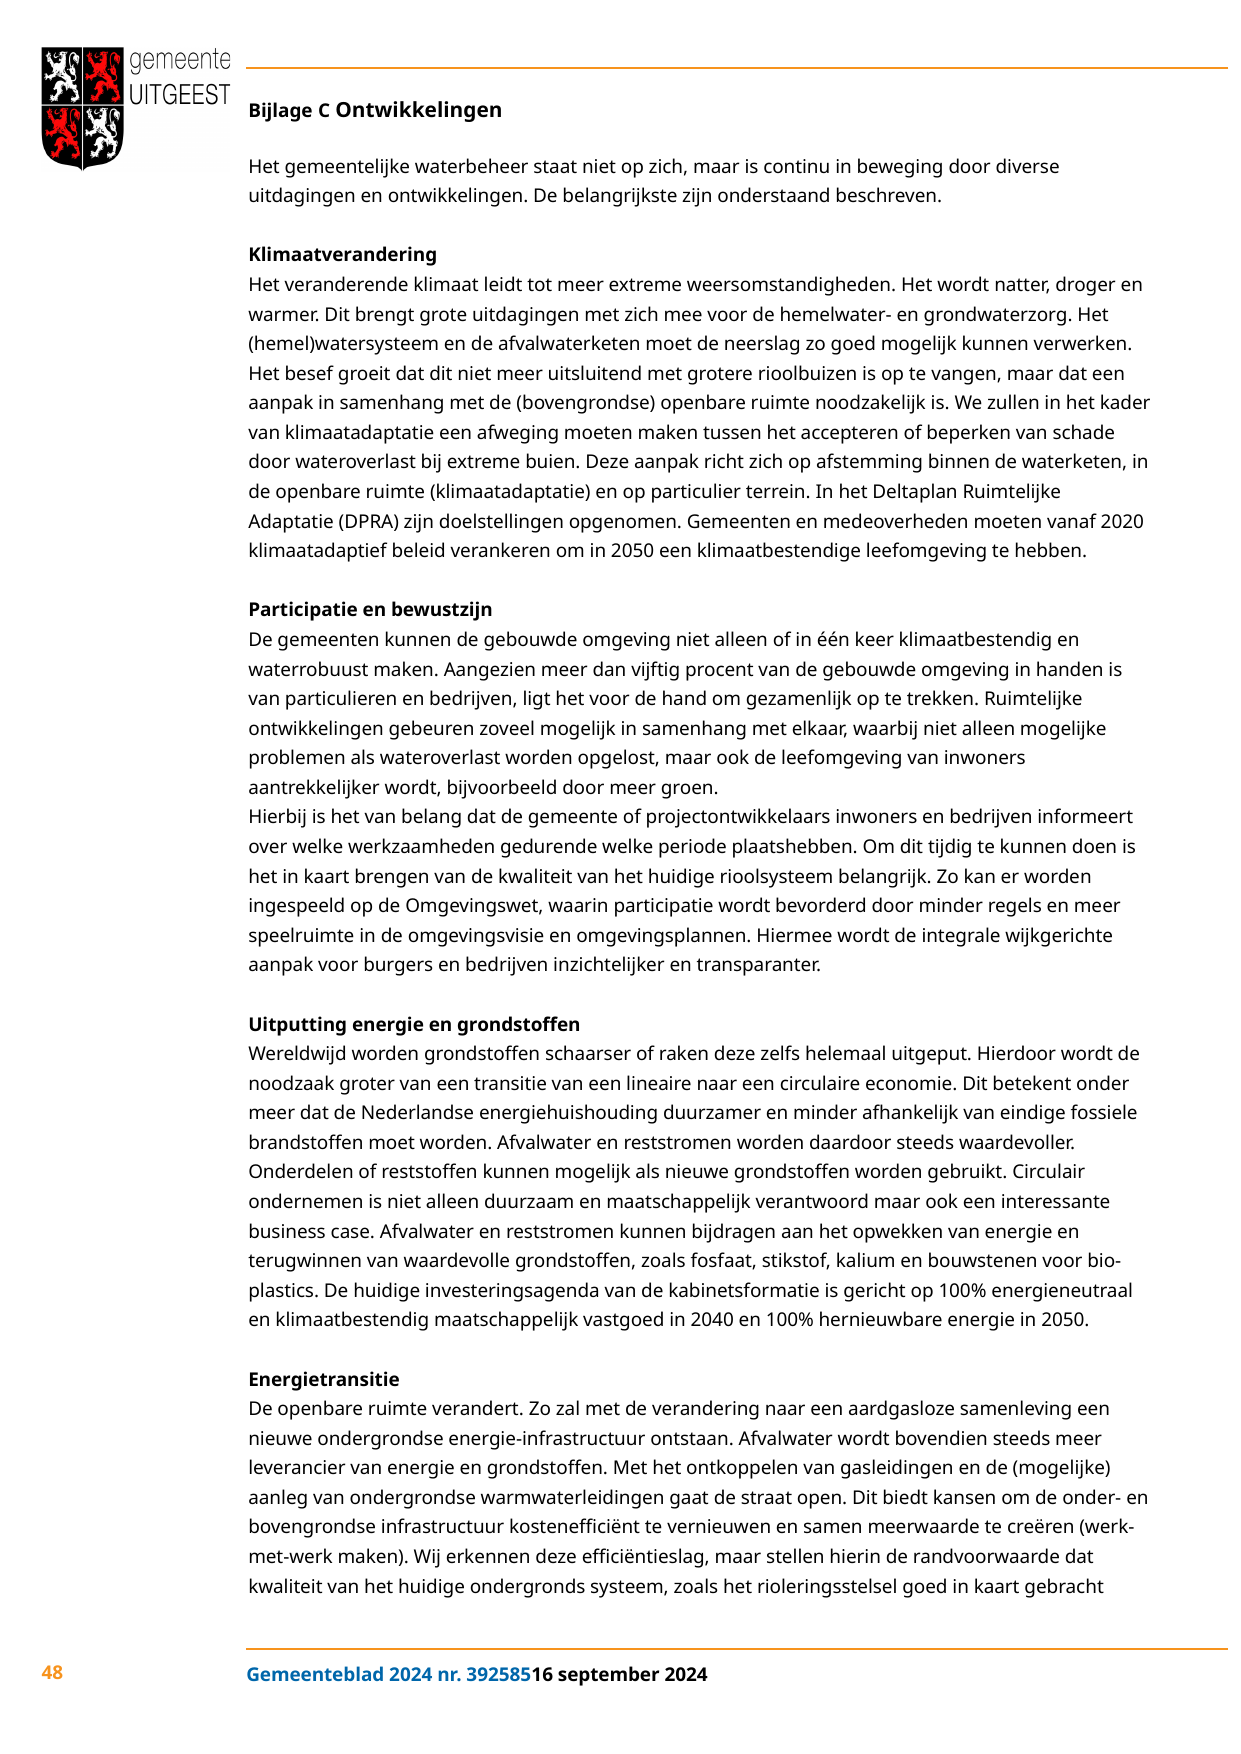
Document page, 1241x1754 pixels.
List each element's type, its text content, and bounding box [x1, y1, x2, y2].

text Energietransitie [248, 1366, 1152, 1392]
text Klimaatverandering [248, 242, 1152, 267]
text De gemeenten kunnen de gebouwde omgeving niet alleen of in één keer klimaatbestendig en waterrobuust maken. Aangezien meer dan vijftig procent van de gebouwde omgeving in handen is van particulieren en bedrijven, ligt het voor de hand om gezamenlijk op te trekken. Ruimtelijke ontwikkelingen gebeuren zoveel mogelijk in samenhang met elkaar, waarbij niet alleen mogelijke problemen als wateroverlast worden opgelost, maar ook de leefomgeving van inwoners aantrekkelijker wordt, bijvoorbeeld door meer groen. [248, 626, 1152, 800]
text De openbare ruimte verandert. Zo zal met de verandering naar een aardgasloze samenleving een nieuwe ondergrondse energie-infrastructuur ontstaan. Afvalwater wordt bovendien steeds meer leverancier van energie en grondstoffen. Met het ontkoppelen van gasleidingen en de (mogelijke) aanleg van ondergrondse warmwaterleidingen gaat de straat open. Dit biedt kansen om de onder- en bovengrondse infrastructuur kostenefficiënt te vernieuwen en samen meerwaarde te creëren (werk-met-werk maken). Wij erkennen deze efficiëntieslag, maar stellen hierin de randvoorwaarde dat kwaliteit van het huidige ondergronds systeem, zoals het rioleringsstelsel goed in kaart gebracht [248, 1395, 1152, 1599]
text Bijlage C Ontwikkelingen [248, 95, 1152, 123]
text Het veranderende klimaat leidt tot meer extreme weersomstandigheden. Het wordt natter, droger en warmer. Dit brengt grote uitdagingen met zich mee voor de hemelwater- en grondwaterzorg. Het (hemel)watersysteem en de afvalwaterketen moet de neerslag zo goed mogelijk kunnen verwerken. Het besef groeit dat dit niet meer uitsluitend met grotere rioolbuizen is op te vangen, maar dat een aanpak in samenhang met de (bovengrondse) openbare ruimte noodzakelijk is. We zullen in het kader van klimaatadaptatie een afweging moeten maken tussen het accepteren of beperken van schade door wateroverlast bij extreme buien. Deze aanpak richt zich op afstemming binnen de waterketen, in de openbare ruimte (klimaatadaptatie) en op particulier terrein. In het Deltaplan Ruimtelijke Adaptatie (DPRA) zijn doelstellingen opgenomen. Gemeenten en medeoverheden moeten vanaf 2020 klimaatadaptief beleid verankeren om in 2050 een klimaatbestendige leefomgeving te hebben. [248, 271, 1152, 563]
text Het gemeentelijke waterbeheer staat niet op zich, maar is continu in beweging door diverse uitdagingen en ontwikkelingen. De belangrijkste zijn onderstaand beschreven. [248, 153, 1152, 208]
text Wereldwijd worden grondstoffen schaarser of raken deze zelfs helemaal uitgeput. Hierdoor wordt de noodzaak groter van een transitie van een lineaire naar een circulaire economie. Dit betekent onder meer dat de Nederlandse energiehuishouding duurzamer en minder afhankelijk van eindige fossiele brandstoffen moet worden. Afvalwater en reststromen worden daardoor steeds waardevoller. Onderdelen of reststoffen kunnen mogelijk als nieuwe grondstoffen worden gebruikt. Circulair ondernemen is niet alleen duurzaam en maatschappelijk verantwoord maar ook een interessante business case. Afvalwater en reststromen kunnen bijdragen aan het opwekken van energie en terugwinnen van waardevolle grondstoffen, zoals fosfaat, stikstof, kalium en bouwstenen voor bio-plastics. De huidige investeringsagenda van de kabinetsformatie is gericht op 100% energieneutraal en klimaatbestendig maatschappelijk vastgoed in 2040 en 100% hernieuwbare energie in 2050. [248, 1040, 1152, 1332]
text Hierbij is het van belang dat de gemeente of projectontwikkelaars inwoners en bedrijven informeert over welke werkzaamheden gedurende welke periode plaatshebben. Om dit tijdig te kunnen doen is het in kaart brengen van de kwaliteit van het huidige rioolsysteem belangrijk. Zo kan er worden ingespeeld op de Omgevingswet, waarin participatie wordt bevorderd door minder regels en meer speelruimte in de omgevingsvisie en omgevingsplannen. Hiermee wordt de integrale wijkgerichte aanpak voor burgers en bedrijven inzichtelijker en transparanter. [248, 804, 1152, 977]
text Uitputting energie en grondstoffen [248, 1011, 1152, 1037]
picture [41, 47, 231, 172]
text Participatie en bewustzijn [248, 597, 1152, 622]
